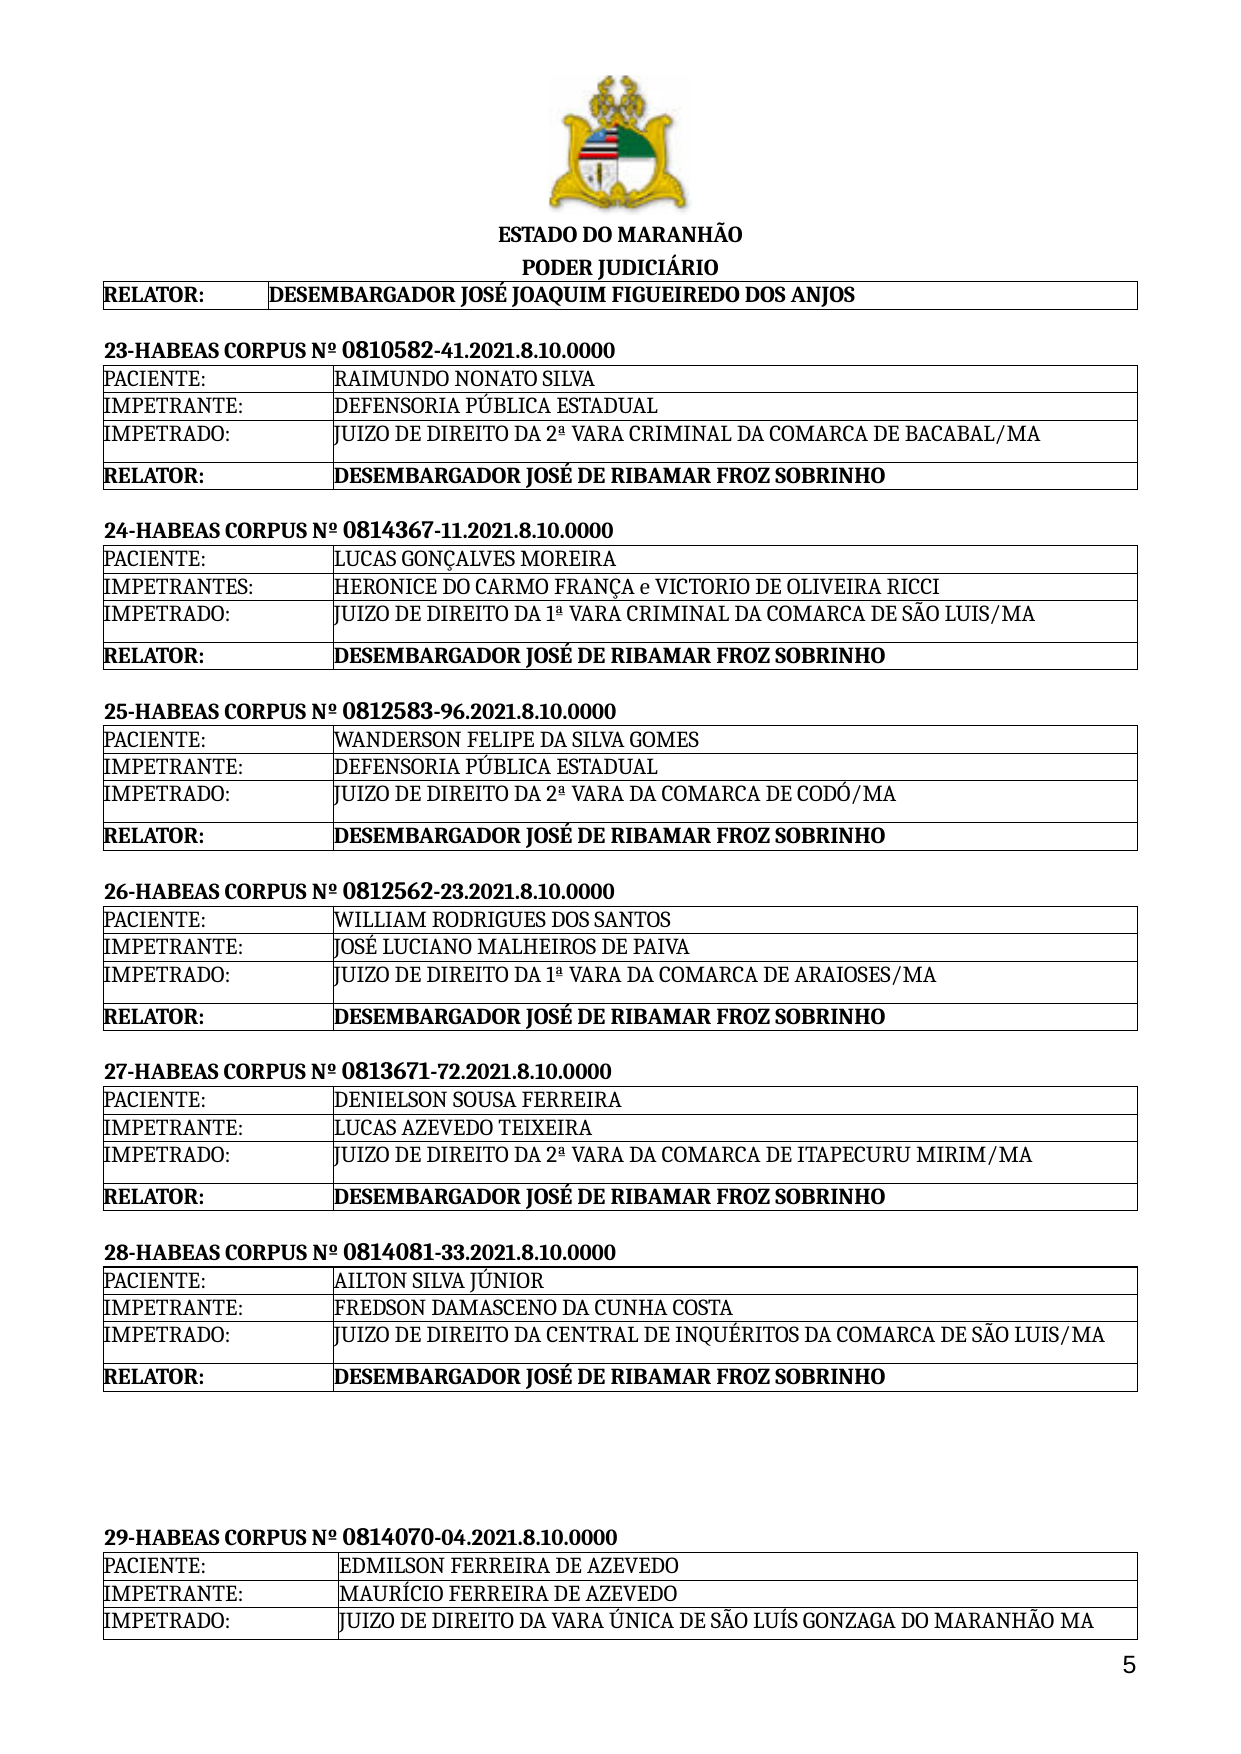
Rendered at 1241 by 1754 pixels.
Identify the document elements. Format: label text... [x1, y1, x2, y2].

table_cell JUIZO DE DIREITO DA 2ª VARA DA COMARCA DE ITAPECURU MIRIM/MA [334, 1142, 1137, 1183]
text 27-HABEAS CORPUS Nº 0813671-72.2021.8.10.0000 [104, 1057, 1136, 1086]
text 23-HABEAS CORPUS Nº 0810582-41.2021.8.10.0000 [104, 336, 1136, 365]
table_header PACIENTE: [104, 1268, 333, 1294]
table_cell DESEMBARGADOR JOSÉ DE RIBAMAR FROZ SOBRINHO [334, 1364, 1137, 1391]
table_cell DESEMBARGADOR JOSÉ DE RIBAMAR FROZ SOBRINHO [334, 1004, 1137, 1030]
text 29-HABEAS CORPUS Nº 0814070-04.2021.8.10.0000 [104, 1523, 1136, 1552]
table_cell RELATOR: [104, 1184, 333, 1210]
table_cell IMPETRANTE: [104, 1115, 333, 1141]
table_cell JOSÉ LUCIANO MALHEIROS DE PAIVA [334, 934, 1137, 961]
table_header PACIENTE: [104, 726, 333, 753]
table_cell IMPETRADO: [104, 1142, 333, 1183]
table_cell MAURÍCIO FERREIRA DE AZEVEDO [339, 1581, 1137, 1607]
table_header PACIENTE: [104, 907, 333, 933]
table_cell HERONICE DO CARMO FRANÇA e VICTORIO DE OLIVEIRA RICCI [334, 574, 1137, 600]
table_cell IMPETRADO: [104, 1608, 338, 1639]
text 25-HABEAS CORPUS Nº 0812583-96.2021.8.10.0000 [104, 697, 1136, 725]
table_cell IMPETRANTE: [104, 934, 333, 961]
text 28-HABEAS CORPUS Nº 0814081-33.2021.8.10.0000 [104, 1238, 1136, 1266]
table_cell FREDSON DAMASCENO DA CUNHA COSTA [334, 1295, 1137, 1321]
table_header RAIMUNDO NONATO SILVA [334, 366, 1137, 392]
table_cell JUIZO DE DIREITO DA 2ª VARA DA COMARCA DE CODÓ/MA [334, 781, 1137, 822]
text 26-HABEAS CORPUS Nº 0812562-23.2021.8.10.0000 [104, 877, 1136, 906]
table_header AILTON SILVA JÚNIOR [334, 1268, 1137, 1294]
table_cell JUIZO DE DIREITO DA 1ª VARA DA COMARCA DE ARAIOSES/MA [334, 962, 1137, 1002]
table_cell JUIZO DE DIREITO DA CENTRAL DE INQUÉRITOS DA COMARCA DE SÃO LUIS/MA [334, 1322, 1137, 1363]
text 24-HABEAS CORPUS Nº 0814367-11.2021.8.10.0000 [104, 516, 1136, 545]
table_cell DESEMBARGADOR JOSÉ JOAQUIM FIGUEIREDO DOS ANJOS [269, 282, 1137, 309]
table_header PACIENTE: [104, 366, 333, 392]
table_header PACIENTE: [104, 1553, 338, 1579]
table_cell RELATOR: [104, 1004, 333, 1030]
table_cell DESEMBARGADOR JOSÉ DE RIBAMAR FROZ SOBRINHO [334, 463, 1137, 489]
table_cell DEFENSORIA PÚBLICA ESTADUAL [334, 754, 1137, 780]
table_header LUCAS GONÇALVES MOREIRA [334, 546, 1137, 572]
table_header EDMILSON FERREIRA DE AZEVEDO [339, 1553, 1137, 1579]
table_header WILLIAM RODRIGUES DOS SANTOS [334, 907, 1137, 933]
table_cell RELATOR: [104, 823, 333, 849]
table_cell DESEMBARGADOR JOSÉ DE RIBAMAR FROZ SOBRINHO [334, 1184, 1137, 1210]
table_cell DESEMBARGADOR JOSÉ DE RIBAMAR FROZ SOBRINHO [334, 823, 1137, 849]
table_header DENIELSON SOUSA FERREIRA [334, 1087, 1137, 1113]
table_cell IMPETRADO: [104, 1322, 333, 1363]
table_cell IMPETRADO: [104, 962, 333, 1002]
table_cell RELATOR: [104, 282, 268, 309]
table_header PACIENTE: [104, 1087, 333, 1113]
table_cell DEFENSORIA PÚBLICA ESTADUAL [334, 393, 1137, 419]
table_header PACIENTE: [104, 546, 333, 572]
table_header WANDERSON FELIPE DA SILVA GOMES [334, 726, 1137, 753]
table_cell IMPETRANTE: [104, 1581, 338, 1607]
table_cell IMPETRADO: [104, 421, 333, 462]
table_cell IMPETRANTE: [104, 393, 333, 419]
table_cell JUIZO DE DIREITO DA 2ª VARA CRIMINAL DA COMARCA DE BACABAL/MA [334, 421, 1137, 462]
table_cell RELATOR: [104, 643, 333, 669]
table_cell IMPETRANTE: [104, 1295, 333, 1321]
table_cell RELATOR: [104, 1364, 333, 1391]
table_cell RELATOR: [104, 463, 333, 489]
table_cell LUCAS AZEVEDO TEIXEIRA [334, 1115, 1137, 1141]
table_cell JUIZO DE DIREITO DA 1ª VARA CRIMINAL DA COMARCA DE SÃO LUIS/MA [334, 601, 1137, 642]
table_cell DESEMBARGADOR JOSÉ DE RIBAMAR FROZ SOBRINHO [334, 643, 1137, 669]
table_cell IMPETRADO: [104, 601, 333, 642]
table_cell IMPETRANTE: [104, 754, 333, 780]
picture [548, 75, 692, 215]
table_cell IMPETRANTES: [104, 574, 333, 600]
table_cell JUIZO DE DIREITO DA VARA ÚNICA DE SÃO LUÍS GONZAGA DO MARANHÃO MA [339, 1608, 1137, 1639]
table_cell IMPETRADO: [104, 781, 333, 822]
